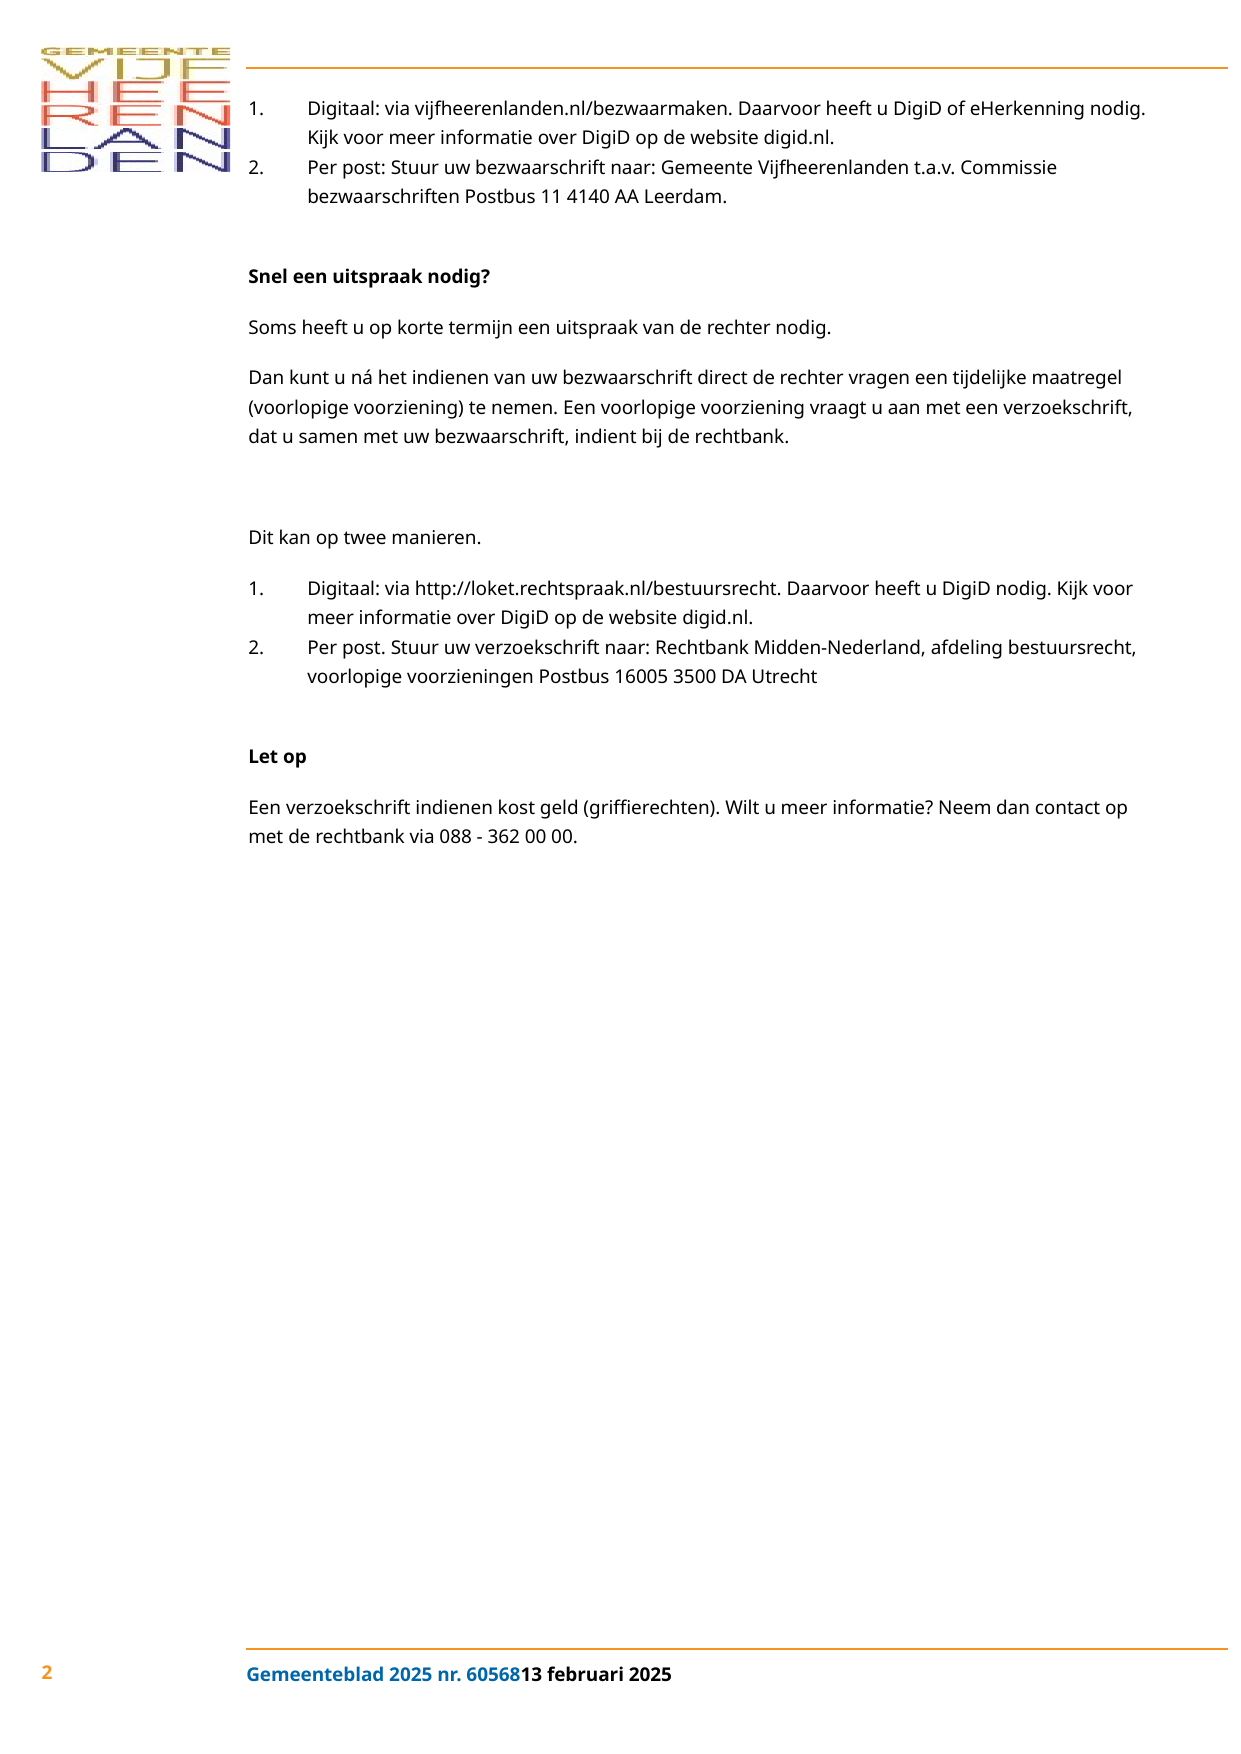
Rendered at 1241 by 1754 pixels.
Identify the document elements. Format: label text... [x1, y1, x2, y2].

list Per post: Stuur uw bezwaarschrift naar: Gemeente Vijfheerenlanden t.a.v. Commissie bezwaarschriften Postbus 11 4140 AA Leerdam. [248, 154, 1152, 209]
text Let op [248, 743, 1152, 769]
text Dit kan op twee manieren. [248, 524, 1152, 550]
list Digitaal: via http://loket.rechtspraak.nl/bestuursrecht. Daarvoor heeft u DigiD nodig. Kijk voor meer informatie over DigiD op de website digid.nl. [248, 575, 1152, 630]
list Digitaal: via vijfheerenlanden.nl/bezwaarmaken. Daarvoor heeft u DigiD of eHerkenning nodig. Kijk voor meer informatie over DigiD op de website digid.nl. [248, 95, 1152, 150]
text Soms heeft u op korte termijn een uitspraak van de rechter nodig. [248, 314, 1152, 340]
text Snel een uitspraak nodig? [248, 263, 1152, 289]
text Dan kunt u ná het indienen van uw bezwaarschrift direct de rechter vragen een tijdelijke maatregel (voorlopige voorziening) te nemen. Een voorlopige voorziening vraagt u aan met een verzoekschrift, dat u samen met uw bezwaarschrift, indient bij de rechtbank. [248, 364, 1152, 449]
list Per post. Stuur uw verzoekschrift naar: Rechtbank Midden-Nederland, afdeling bestuursrecht, voorlopige voorzieningen Postbus 16005 3500 DA Utrecht [248, 634, 1152, 689]
picture [41, 47, 231, 172]
text Een verzoekschrift indienen kost geld (griffierechten). Wilt u meer informatie? Neem dan contact op met de rechtbank via 088 - 362 00 00. [248, 794, 1152, 849]
